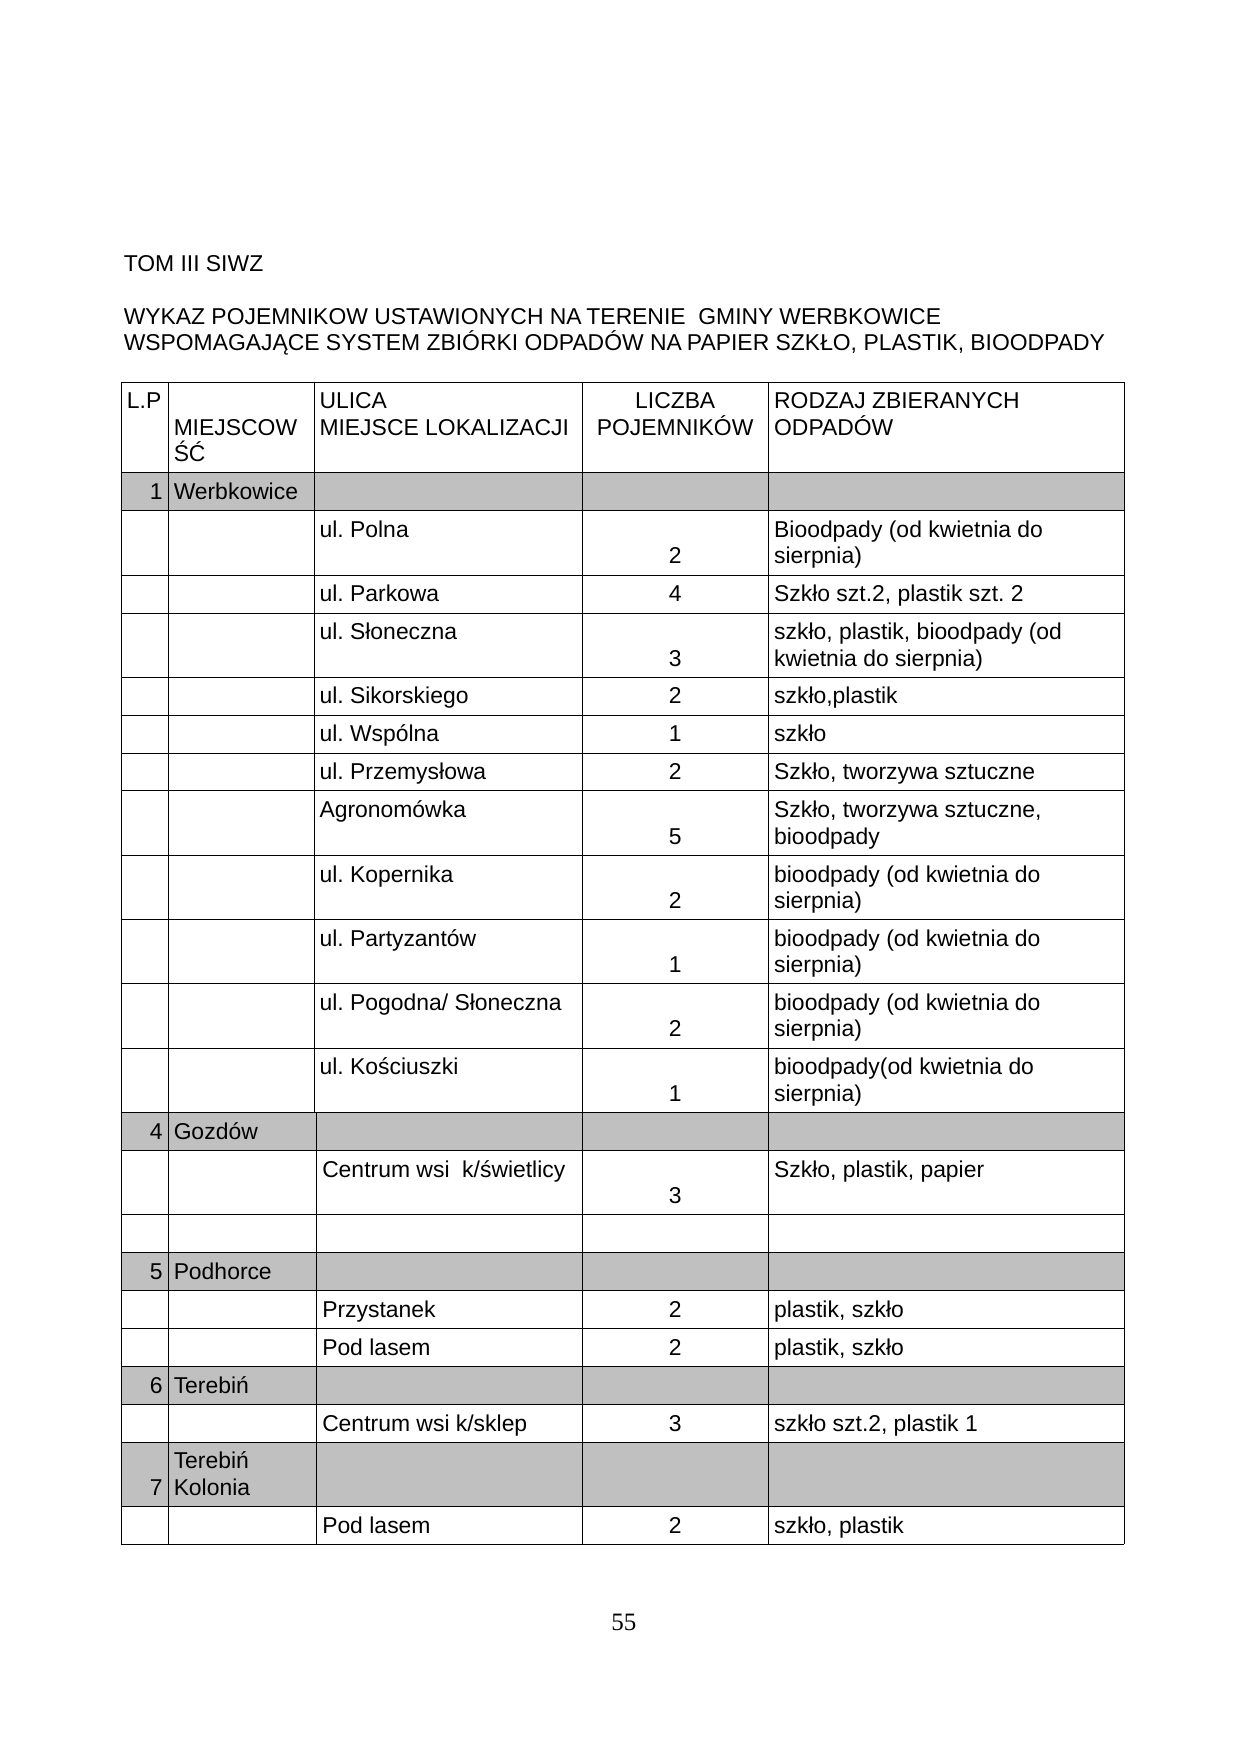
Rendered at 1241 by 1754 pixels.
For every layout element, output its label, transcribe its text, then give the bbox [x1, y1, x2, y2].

table_cell ul. Polna [315, 511, 582, 574]
table_cell [169, 856, 314, 919]
table_cell 7 [122, 1443, 168, 1506]
table_header ULICA MIEJSCE LOKALIZACJI [315, 383, 582, 472]
table_cell ul. Kopernika [315, 856, 582, 919]
table_header L.P [122, 383, 168, 472]
table_cell ul. Przemysłowa [315, 754, 582, 790]
table_cell [122, 716, 168, 752]
table_cell ul. Parkowa [315, 576, 582, 612]
table_cell szkło [769, 716, 1124, 752]
table_cell [169, 1405, 316, 1442]
table_cell plastik, szkło [769, 1329, 1124, 1366]
table_cell szkło, plastik [769, 1507, 1124, 1544]
table_cell [122, 1405, 168, 1442]
table_cell [122, 920, 168, 983]
table_cell 4 [583, 576, 768, 612]
table_cell szkło, plastik, bioodpady (od kwietnia do sierpnia) [769, 614, 1124, 677]
table_cell ul. Kościuszki [315, 1049, 582, 1112]
table_cell [169, 1329, 316, 1366]
table_cell [769, 1253, 1124, 1290]
table_header Gozdów [169, 1113, 316, 1150]
table_cell [122, 1215, 168, 1252]
table_cell Pod lasem [317, 1507, 582, 1544]
table_cell [122, 1151, 168, 1214]
table_cell [317, 1367, 582, 1404]
table_cell Terebiń Kolonia [169, 1443, 316, 1506]
table_cell bioodpady (od kwietnia do sierpnia) [769, 920, 1124, 983]
table_cell Pod lasem [317, 1329, 582, 1366]
table_cell Werbkowice [169, 473, 314, 510]
table_cell [122, 856, 168, 919]
table_cell [122, 678, 168, 714]
table_cell [317, 1443, 582, 1506]
table_cell Centrum wsi k/świetlicy [317, 1151, 582, 1214]
table_cell 3 [583, 1151, 768, 1214]
table_cell [169, 511, 314, 574]
table_cell [769, 1367, 1124, 1404]
table_cell 2 [583, 1329, 768, 1366]
table_cell Bioodpady (od kwietnia do sierpnia) [769, 511, 1124, 574]
table_cell [122, 1329, 168, 1366]
table_cell [122, 576, 168, 612]
table_cell [583, 473, 768, 510]
table_header RODZAJ ZBIERANYCH ODPADÓW [769, 383, 1124, 472]
table_cell [169, 1291, 316, 1328]
table_cell 2 [583, 678, 768, 714]
table_cell [169, 716, 314, 752]
table_cell [122, 984, 168, 1047]
table_cell [583, 1367, 768, 1404]
table_cell [169, 1215, 316, 1252]
table_cell Centrum wsi k/sklep [317, 1405, 582, 1442]
table_cell ul. Pogodna/ Słoneczna [315, 984, 582, 1047]
table_cell 5 [583, 791, 768, 855]
table_cell [122, 1507, 168, 1544]
table_cell [169, 1151, 316, 1214]
text TOM III SIWZ [123, 250, 1123, 276]
table_cell Szkło, tworzywa sztuczne, bioodpady [769, 791, 1124, 855]
table_cell 2 [583, 1507, 768, 1544]
table_cell 3 [583, 614, 768, 677]
table_header LICZBA POJEMNIKÓW [583, 383, 768, 472]
table_cell 2 [583, 511, 768, 574]
table_cell bioodpady (od kwietnia do sierpnia) [769, 856, 1124, 919]
table_header MIEJSCOWŚĆ [169, 383, 314, 472]
table_cell 1 [583, 1049, 768, 1112]
table_cell Terebiń [169, 1367, 316, 1404]
table_cell ul. Słoneczna [315, 614, 582, 677]
table_cell 2 [583, 984, 768, 1047]
table_cell 2 [583, 1291, 768, 1328]
table_cell [317, 1215, 582, 1252]
table_cell [122, 1049, 168, 1112]
table_cell [769, 1215, 1124, 1252]
table_cell 1 [583, 716, 768, 752]
table_cell [122, 511, 168, 574]
table_cell [169, 614, 314, 677]
table_cell 6 [122, 1367, 168, 1404]
table_cell [122, 791, 168, 855]
table_cell bioodpady(od kwietnia do sierpnia) [769, 1049, 1124, 1112]
table_cell [169, 791, 314, 855]
table_cell ul. Sikorskiego [315, 678, 582, 714]
table_cell [169, 576, 314, 612]
table_cell ul. Wspólna [315, 716, 582, 752]
table_cell Szkło, tworzywa sztuczne [769, 754, 1124, 790]
table_cell [315, 473, 582, 510]
table_cell 1 [583, 920, 768, 983]
table_cell ul. Partyzantów [315, 920, 582, 983]
table_cell Agronomówka [315, 791, 582, 855]
table_cell [317, 1253, 582, 1290]
table_cell [122, 614, 168, 677]
table_cell [169, 920, 314, 983]
table_cell 2 [583, 856, 768, 919]
table_cell 1 [122, 473, 168, 510]
table_header [583, 1113, 768, 1150]
table_cell Podhorce [169, 1253, 316, 1290]
table_cell [169, 984, 314, 1047]
table_cell Szkło, plastik, papier [769, 1151, 1124, 1214]
table_cell [122, 754, 168, 790]
table_cell [169, 754, 314, 790]
table_cell [169, 1049, 314, 1112]
table_cell [122, 1291, 168, 1328]
table_cell szkło szt.2, plastik 1 [769, 1405, 1124, 1442]
table_header [317, 1113, 582, 1150]
table_cell [583, 1443, 768, 1506]
table_cell 3 [583, 1405, 768, 1442]
table_cell 2 [583, 754, 768, 790]
table_cell 5 [122, 1253, 168, 1290]
table_cell [583, 1215, 768, 1252]
table_header 4 [122, 1113, 168, 1150]
table_cell Szkło szt.2, plastik szt. 2 [769, 576, 1124, 612]
text WYKAZ POJEMNIKOW USTAWIONYCH NA TERENIE GMINY WERBKOWICE WSPOMAGAJĄCE SYSTEM ZBIÓRKI ODPADÓW NA PAPIER SZKŁO, PLASTIK, BIOODPADY [123, 303, 1123, 355]
table_cell plastik, szkło [769, 1291, 1124, 1328]
table_cell [769, 473, 1124, 510]
table_cell [169, 1507, 316, 1544]
table_cell szkło,plastik [769, 678, 1124, 714]
table_header [769, 1113, 1124, 1150]
table_cell [583, 1253, 768, 1290]
table_cell Przystanek [317, 1291, 582, 1328]
table_cell [169, 678, 314, 714]
table_cell bioodpady (od kwietnia do sierpnia) [769, 984, 1124, 1047]
table_cell [769, 1443, 1124, 1506]
